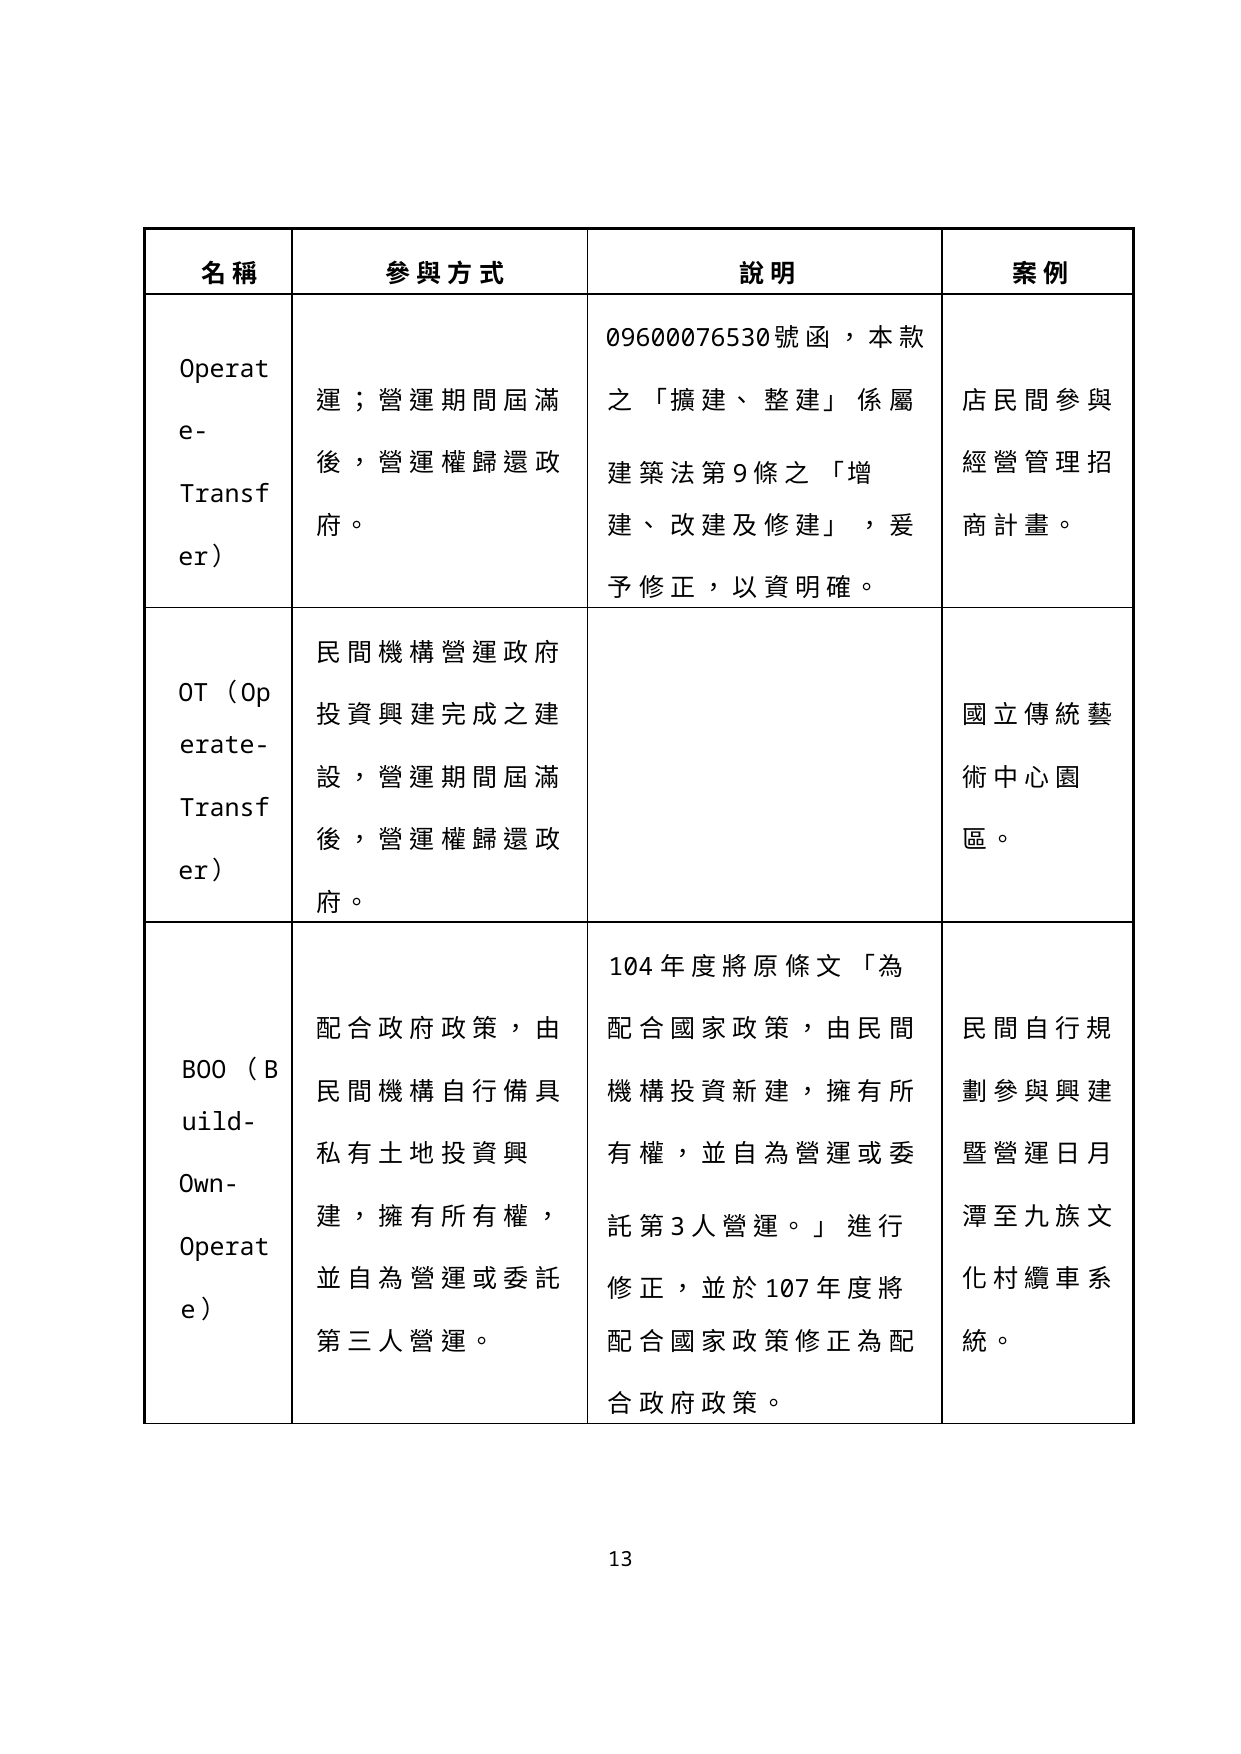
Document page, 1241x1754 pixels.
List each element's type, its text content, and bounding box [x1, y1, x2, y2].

table_cell 國立傳統藝術中心園區。 [943, 608, 1132, 921]
table_cell Operate-Transfer） [146, 295, 291, 607]
table_cell [588, 608, 941, 921]
table_header 參與方式 [293, 230, 587, 293]
table_cell 運；營運期間屆滿後，營運權歸還政府。 [293, 295, 587, 607]
table_cell OT（Operate- Transfer） [146, 608, 291, 921]
table_cell 民間機構營運政府投資興建完成之建設，營運期間屆滿後，營運權歸還政府。 [293, 608, 587, 921]
table_cell 民間自行規劃參與興建暨營運日月潭至九族文化村纜車系統。 [943, 923, 1132, 1422]
table_cell 09600076530號函，本款之「擴建、整建」係屬建築法第9條之「增建、改建及修建」，爰予修正，以資明確。 [588, 295, 941, 607]
table_cell 配合政府政策，由民間機構自行備具私有土地投資興建，擁有所有權，並自為營運或委託第三人營運。 [293, 923, 587, 1422]
table_header 案例 [943, 230, 1132, 293]
table_cell BOO（Build-Own-Operate） [146, 923, 291, 1422]
table_cell 104年度將原條文「為配合國家政策，由民間機構投資新建，擁有所有權，並自為營運或委託第3人營運。」進行修正，並於107年度將配合國家政策修正為配合政府政策。 [588, 923, 941, 1422]
table_header 名稱 [146, 230, 291, 293]
table_header 說明 [588, 230, 941, 293]
table_cell 店民間參與經營管理招商計畫。 [943, 295, 1132, 607]
